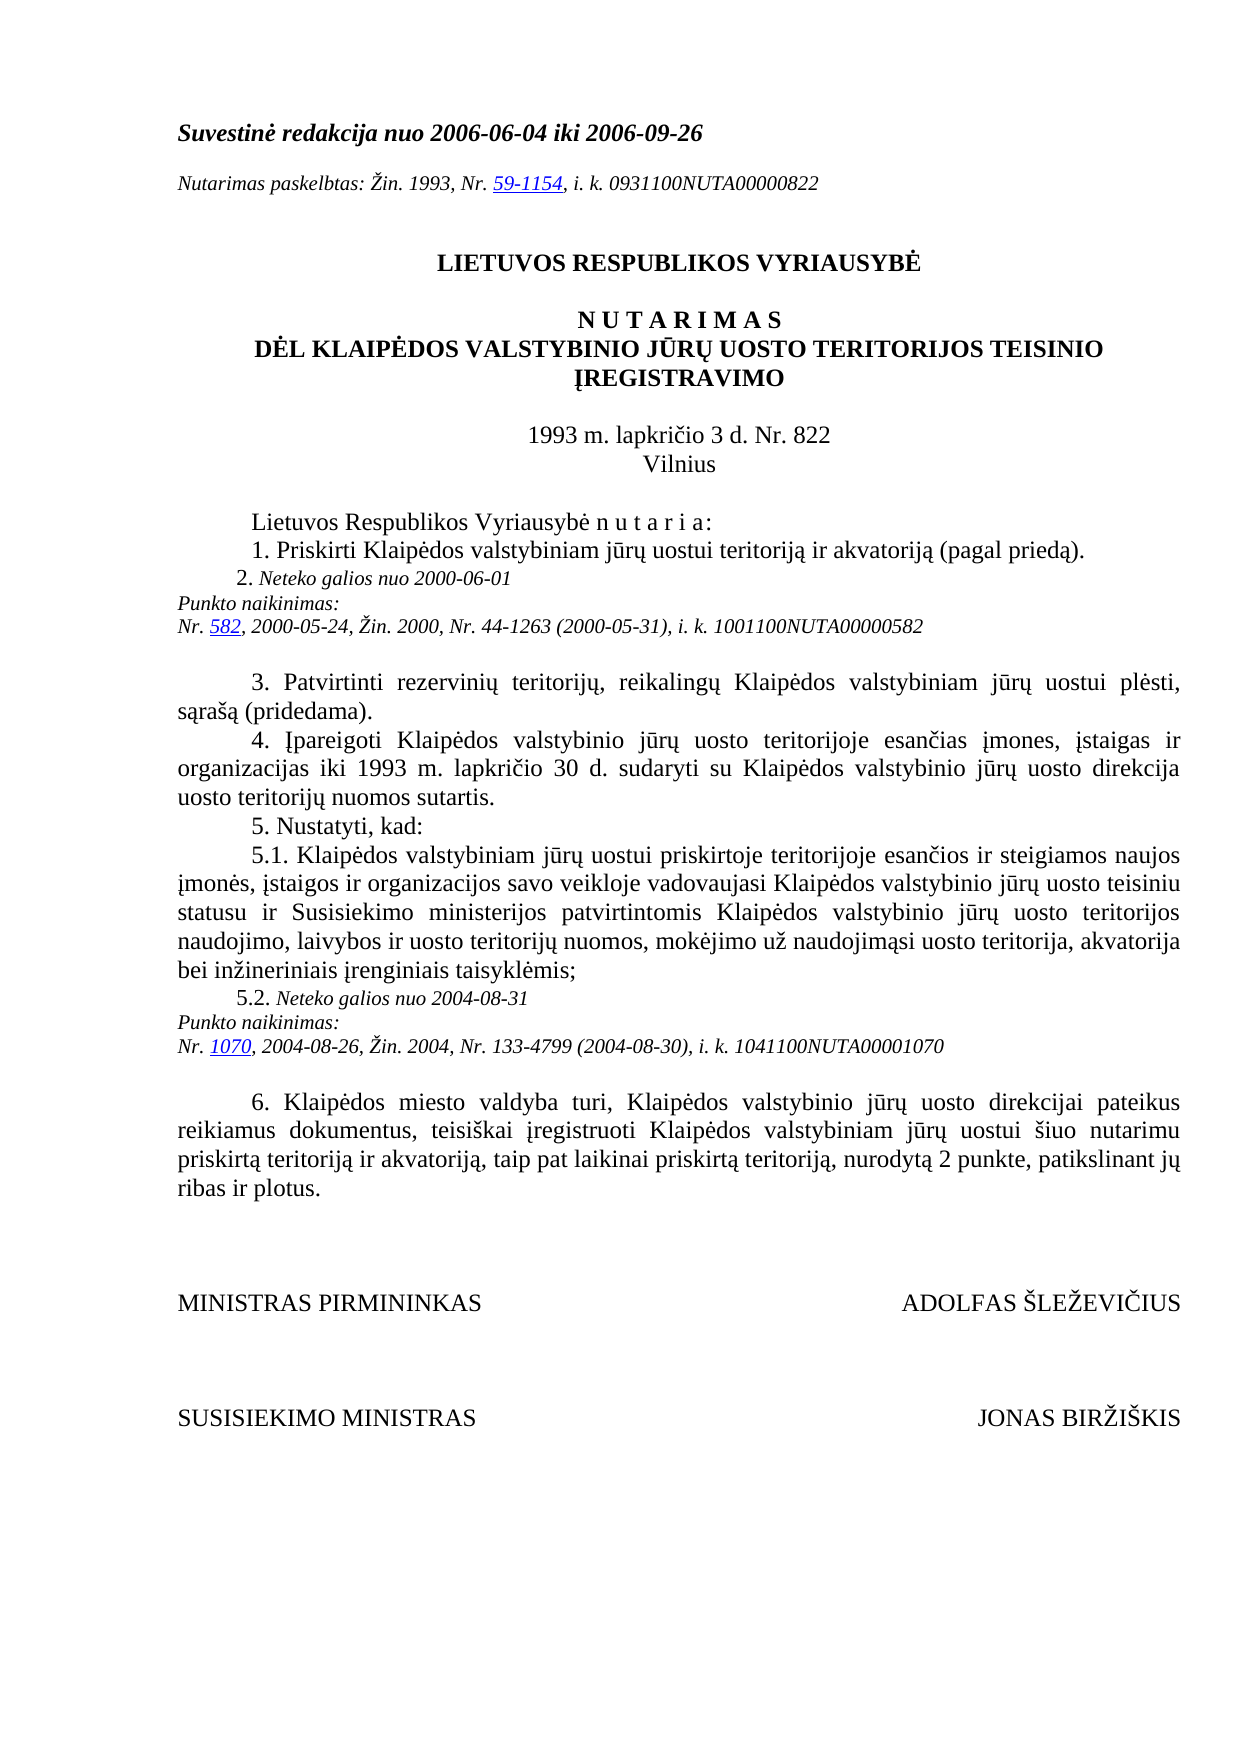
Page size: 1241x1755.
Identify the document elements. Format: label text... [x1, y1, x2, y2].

text DĖL KLAIPĖDOS VALSTYBINIO JŪRŲ UOSTO TERITORIJOS TEISINIO ĮREGISTRAVIMO [177, 334, 1181, 392]
text 2. Neteko galios nuo 2000-06-01 [177, 564, 1181, 590]
text Punkto naikinimas: [177, 1010, 1181, 1034]
text 5.2. Neteko galios nuo 2004-08-31 [177, 983, 1181, 1010]
text 5.1. Klaipėdos valstybiniam jūrų uostui priskirtoje teritorijoje esančios ir steigiamos naujos įmonės, įstaigos ir organizacijos savo veikloje vadovaujasi Klaipėdos valstybinio jūrų uosto teisiniu statusu ir Susisiekimo ministerijos patvirtintomis Klaipėdos valstybinio jūrų uosto teritorijos naudojimo, laivybos ir uosto teritorijų nuomos, mokėjimo už naudojimąsi uosto teritorija, akvatorija bei inžineriniais įrenginiais taisyklėmis; [177, 840, 1181, 983]
text 6. Klaipėdos miesto valdyba turi, Klaipėdos valstybinio jūrų uosto direkcijai pateikus reikiamus dokumentus, teisiškai įregistruoti Klaipėdos valstybiniam jūrų uostui šiuo nutarimu priskirtą teritoriją ir akvatoriją, taip pat laikinai priskirtą teritoriją, nurodytą 2 punkte, patikslinant jų ribas ir plotus. [177, 1087, 1181, 1202]
text Vilnius [177, 449, 1181, 478]
text N U T A R I M A S [177, 305, 1181, 334]
text Nr. 582, 2000-05-24, Žin. 2000, Nr. 44-1263 (2000-05-31), i. k. 1001100NUTA00000582 [177, 614, 1181, 638]
text Suvestinė redakcija nuo 2006-06-04 iki 2006-09-26 [177, 118, 1181, 147]
text 3. Patvirtinti rezervinių teritorijų, reikalingų Klaipėdos valstybiniam jūrų uostui plėsti, sąrašą (pridedama). [177, 667, 1181, 725]
text 1. Priskirti Klaipėdos valstybiniam jūrų uostui teritoriją ir akvatoriją (pagal priedą). [177, 535, 1181, 564]
text 5. Nustatyti, kad: [177, 811, 1181, 840]
text Punkto naikinimas: [177, 590, 1181, 614]
text Nutarimas paskelbtas: Žin. 1993, Nr. 59-1154, i. k. 0931100NUTA00000822 [177, 171, 1181, 195]
text Lietuvos Respublikos Vyriausybė nutaria: [177, 507, 1181, 535]
text 4. Įpareigoti Klaipėdos valstybinio jūrų uosto teritorijoje esančias įmones, įstaigas ir organizacijas iki 1993 m. lapkričio 30 d. sudaryti su Klaipėdos valstybinio jūrų uosto direkcija uosto teritorijų nuomos sutartis. [177, 725, 1181, 811]
text Nr. 1070, 2004-08-26, Žin. 2004, Nr. 133-4799 (2004-08-30), i. k. 1041100NUTA00001070 [177, 1034, 1181, 1058]
text SUSISIEKIMO MINISTRAS JONAS BIRŽIŠKIS [177, 1403, 1181, 1432]
text 1993 m. lapkričio 3 d. Nr. 822 [177, 420, 1181, 449]
text MINISTRAS PIRMININKAS ADOLFAS ŠLEŽEVIČIUS [177, 1288, 1181, 1317]
text LIETUVOS RESPUBLIKOS VYRIAUSYBĖ [177, 248, 1181, 277]
